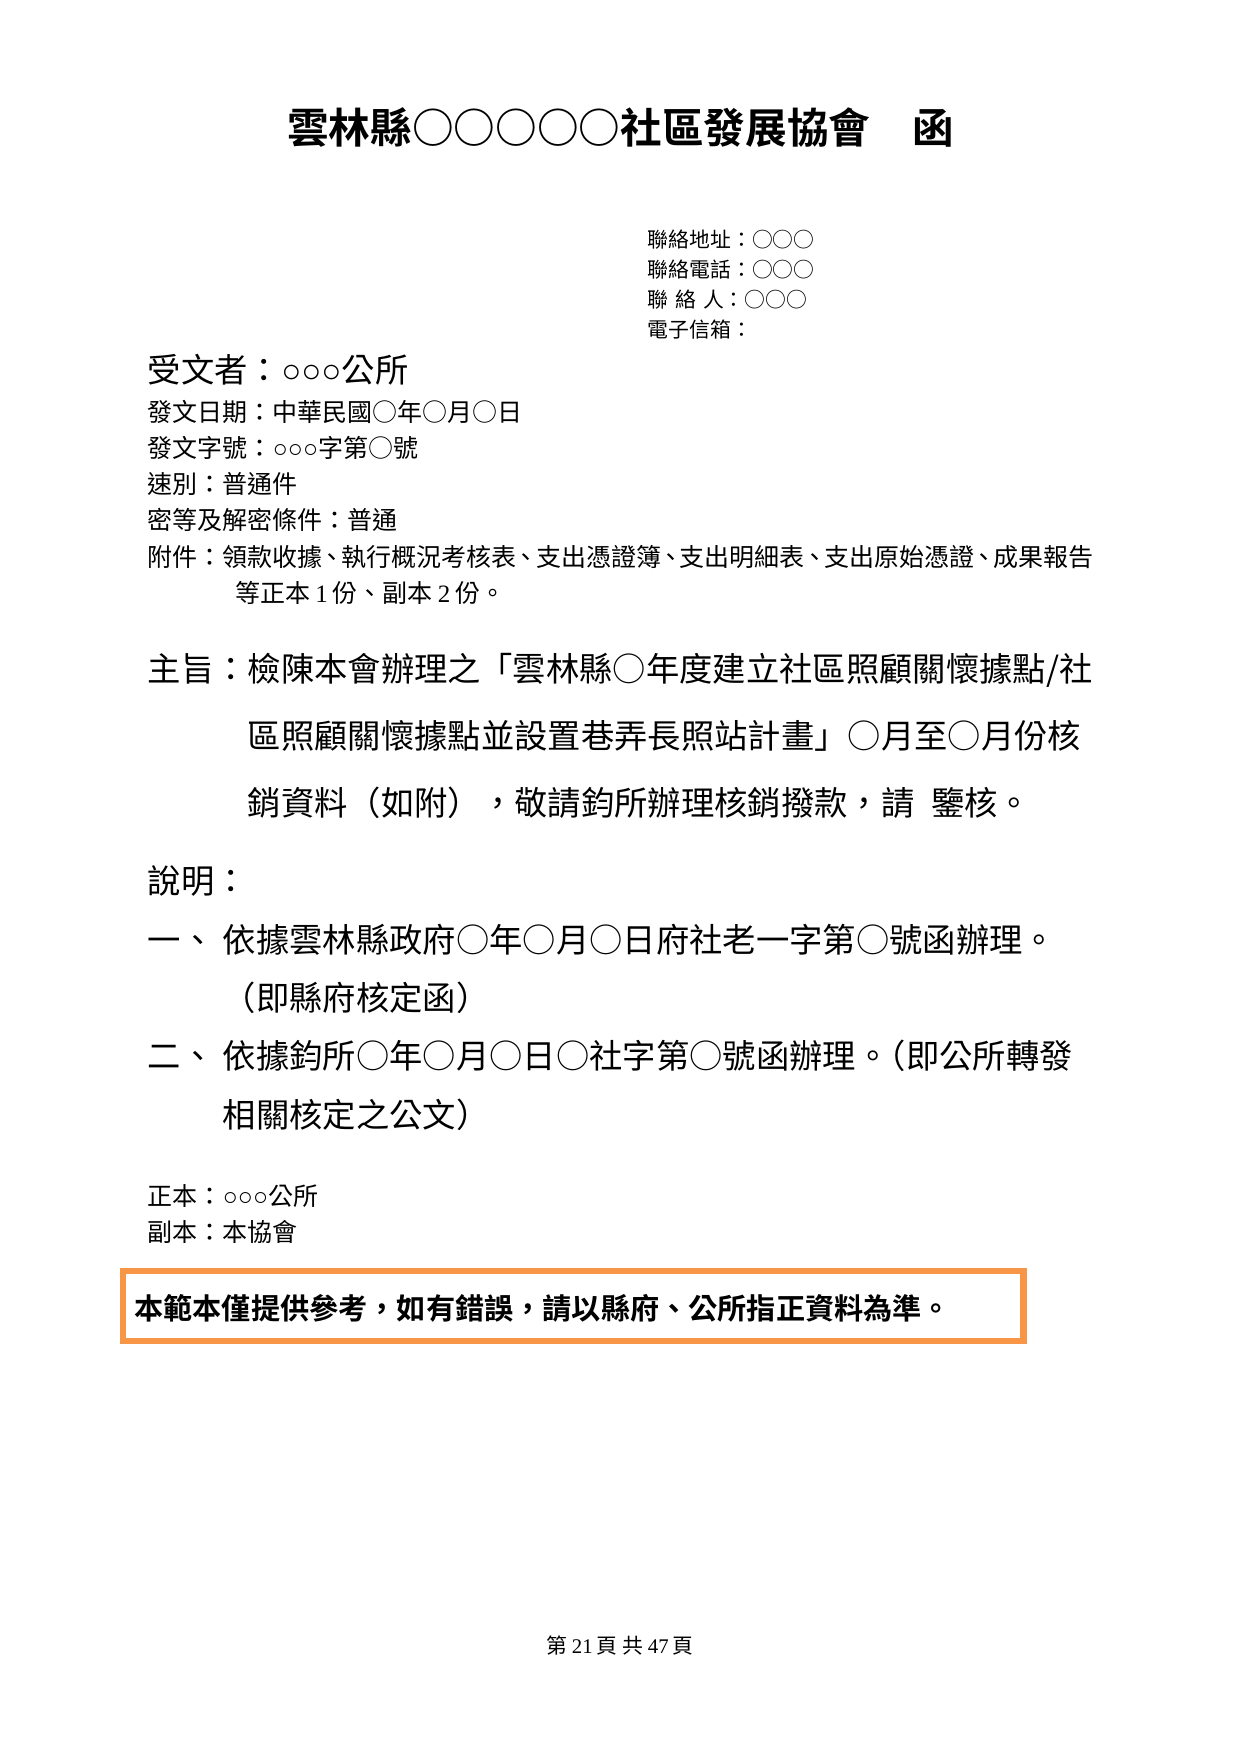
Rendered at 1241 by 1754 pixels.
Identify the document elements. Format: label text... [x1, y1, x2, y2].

text 聯絡電話：○○○ [148, 253, 1092, 283]
list 依據鈞所○年○月○日○社字第○號函辦理。（即公所轉發相關核定之公文） [148, 1022, 1092, 1139]
table_header 本範本僅提供參考，如有錯誤，請以縣府、公所指正資料為準。 [126, 1274, 1020, 1337]
text 說明： [148, 847, 1092, 905]
text 附件：領款收據、執行概況考核表、支出憑證簿、支出明細表、支出原始憑證、成果報告等正本1份、副本2份。 [148, 537, 1092, 609]
text 聯絡地址：○○○ [148, 223, 1092, 253]
text 電子信箱： [148, 314, 1092, 344]
text 密等及解密條件：普通 [148, 501, 1092, 537]
text 速別：普通件 [148, 464, 1092, 501]
text 主旨：檢陳本會辦理之「雲林縣○年度建立社區照顧關懷據點/社區照顧關懷據點並設置巷弄長照站計畫」○月至○月份核銷資料（如附），敬請鈞所辦理核銷撥款，請 鑒核。 [148, 628, 1092, 828]
text 副本：本協會 [148, 1212, 1092, 1249]
text 發文日期：中華民國○年○月○日 [148, 392, 1092, 428]
list 依據雲林縣政府○年○月○日府社老一字第○號函辦理。（即縣府核定函） [148, 905, 1092, 1022]
text 正本：○○○公所 [148, 1176, 1092, 1212]
text 聯絡人：○○○ [648, 283, 1092, 314]
text 發文字號：○○○字第○號 [148, 428, 1092, 464]
text 雲林縣○○○○○社區發展協會 函 [148, 95, 1092, 155]
text 受文者：○○○公所 [148, 344, 1092, 392]
